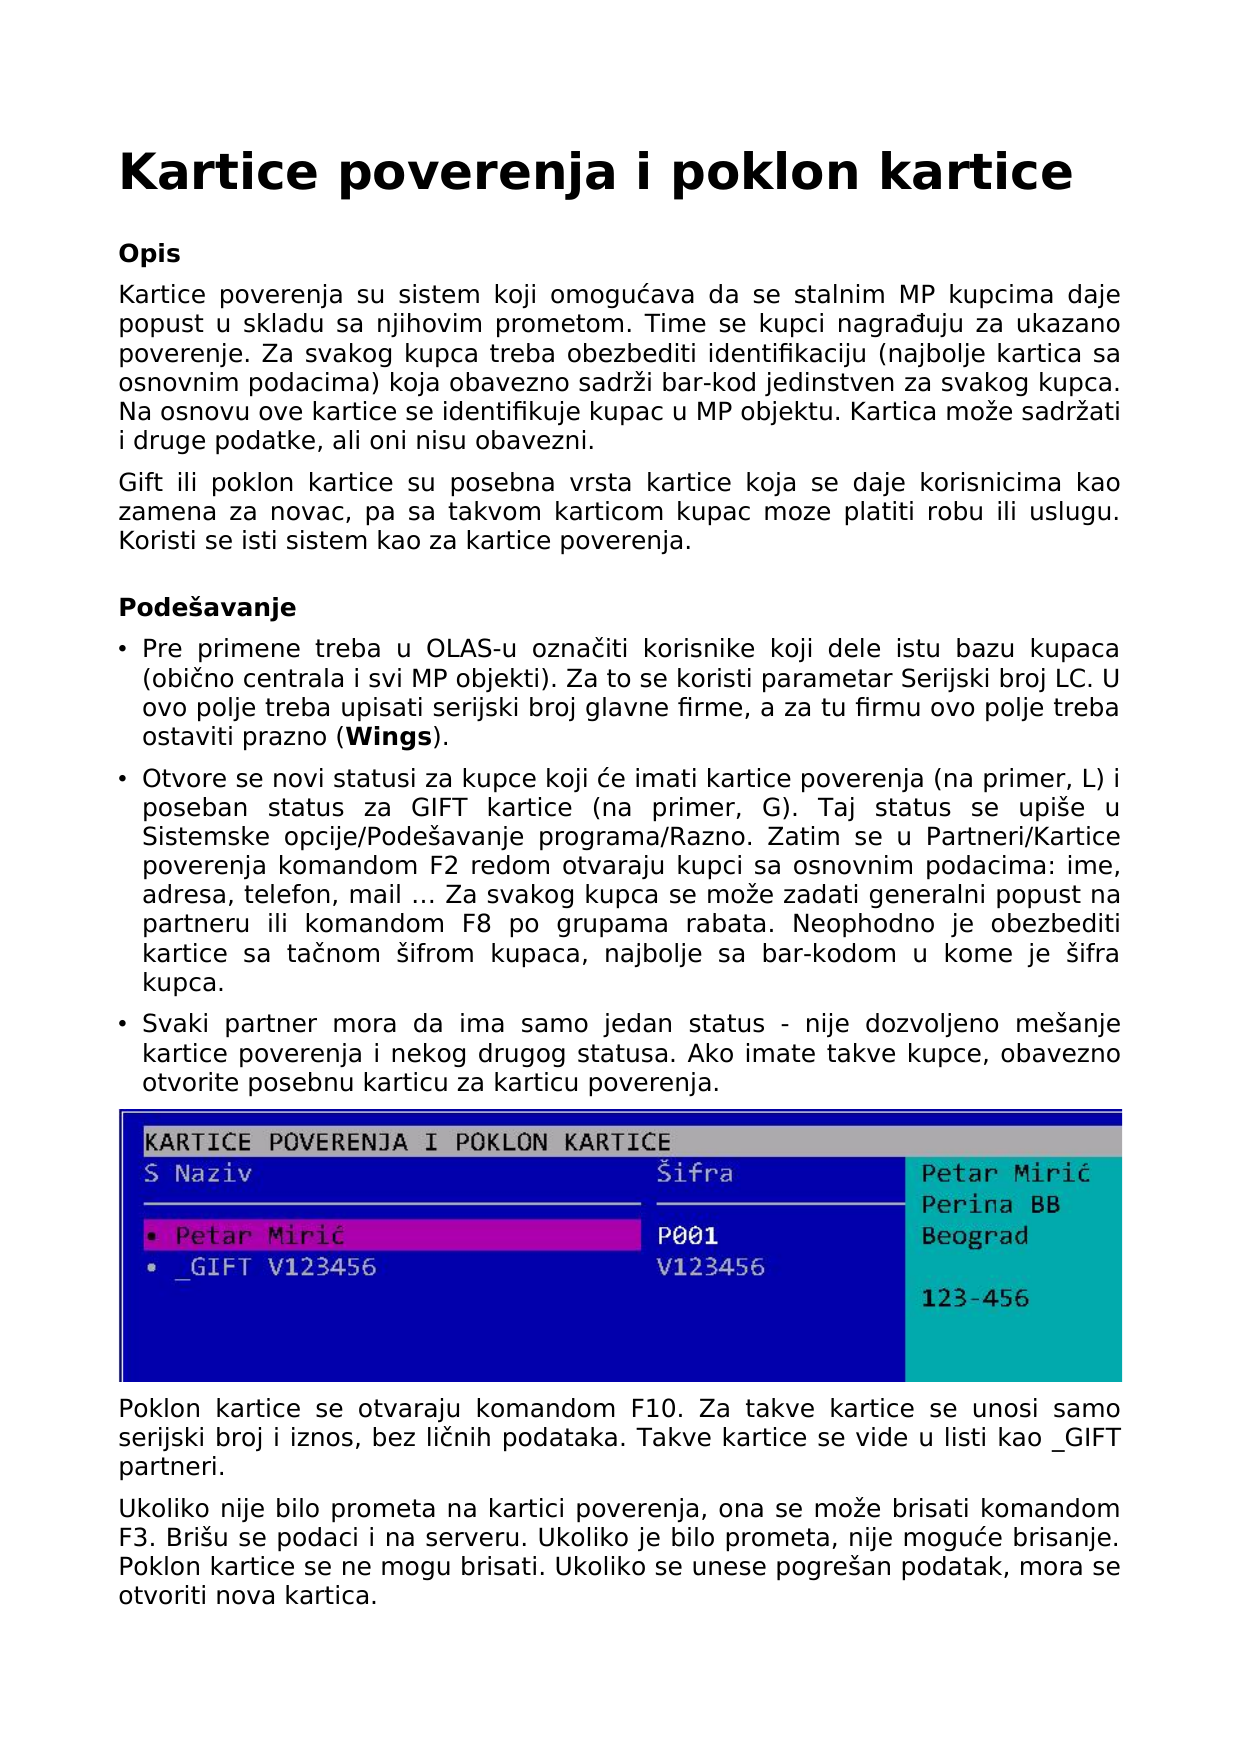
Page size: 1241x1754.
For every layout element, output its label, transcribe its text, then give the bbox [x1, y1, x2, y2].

subtitle Opis [118, 239, 1122, 268]
text Ukoliko nije bilo prometa na kartici poverenja, ona se može brisati komandom F3. Brišu se podaci i na serveru. Ukoliko je bilo prometa, nije moguće brisanje. Poklon kartice se ne mogu brisati. Ukoliko se unese pogrešan podatak, mora se otvoriti nova kartica. [118, 1494, 1122, 1611]
subtitle Podešavanje [118, 593, 1122, 622]
list Otvore se novi statusi za kupce koji će imati kartice poverenja (na primer, L) i poseban status za GIFT kartice (na primer, G). Taj status se upiše u Sistemske opcije/Podešavanje programa/Razno. Zatim se u Partneri/Kartice poverenja komandom F2 redom otvaraju kupci sa osnovnim podacima: ime, adresa, telefon, mail … Za svakog kupca se može zadati generalni popust na partneru ili komandom F8 po grupama rabata. Neophodno je obezbediti kartice sa tačnom šifrom kupaca, najbolje sa bar-kodom u kome je šifra kupca. [118, 764, 1122, 997]
subtitle Kartice poverenja i poklon kartice [118, 143, 1122, 201]
list Svaki partner mora da ima samo jedan status - nije dozvoljeno mešanje kartice poverenja i nekog drugog statusa. Ako imate takve kupce, obavezno otvorite posebnu karticu za karticu poverenja. [118, 1010, 1122, 1097]
picture [118, 1109, 1123, 1382]
text Gift ili poklon kartice su posebna vrsta kartice koja se daje korisnicima kao zamena za novac, pa sa takvom karticom kupac moze platiti robu ili uslugu. Koristi se isti sistem kao za kartice poverenja. [118, 468, 1122, 556]
list Pre primene treba u OLAS-u označiti korisnike koji dele istu bazu kupaca (obično centrala i svi MP objekti). Za to se koristi parametar Serijski broj LC. U ovo polje treba upisati serijski broj glavne firme, a za tu firmu ovo polje treba ostaviti prazno (Wings). [118, 635, 1122, 751]
text Kartice poverenja su sistem koji omogućava da se stalnim MP kupcima daje popust u skladu sa njihovim prometom. Time se kupci nagrađuju za ukazano poverenje. Za svakog kupca treba obezbediti identifikaciju (najbolje kartica sa osnovnim podacima) koja obavezno sadrži bar-kod jedinstven za svakog kupca. Na osnovu ove kartice se identifikuje kupac u MP objektu. Kartica može sadržati i druge podatke, ali oni nisu obavezni. [118, 281, 1122, 456]
text Poklon kartice se otvaraju komandom F10. Za takve kartice se unosi samo serijski broj i iznos, bez ličnih podataka. Takve kartice se vide u listi kao _GIFT partneri. [118, 1394, 1122, 1481]
